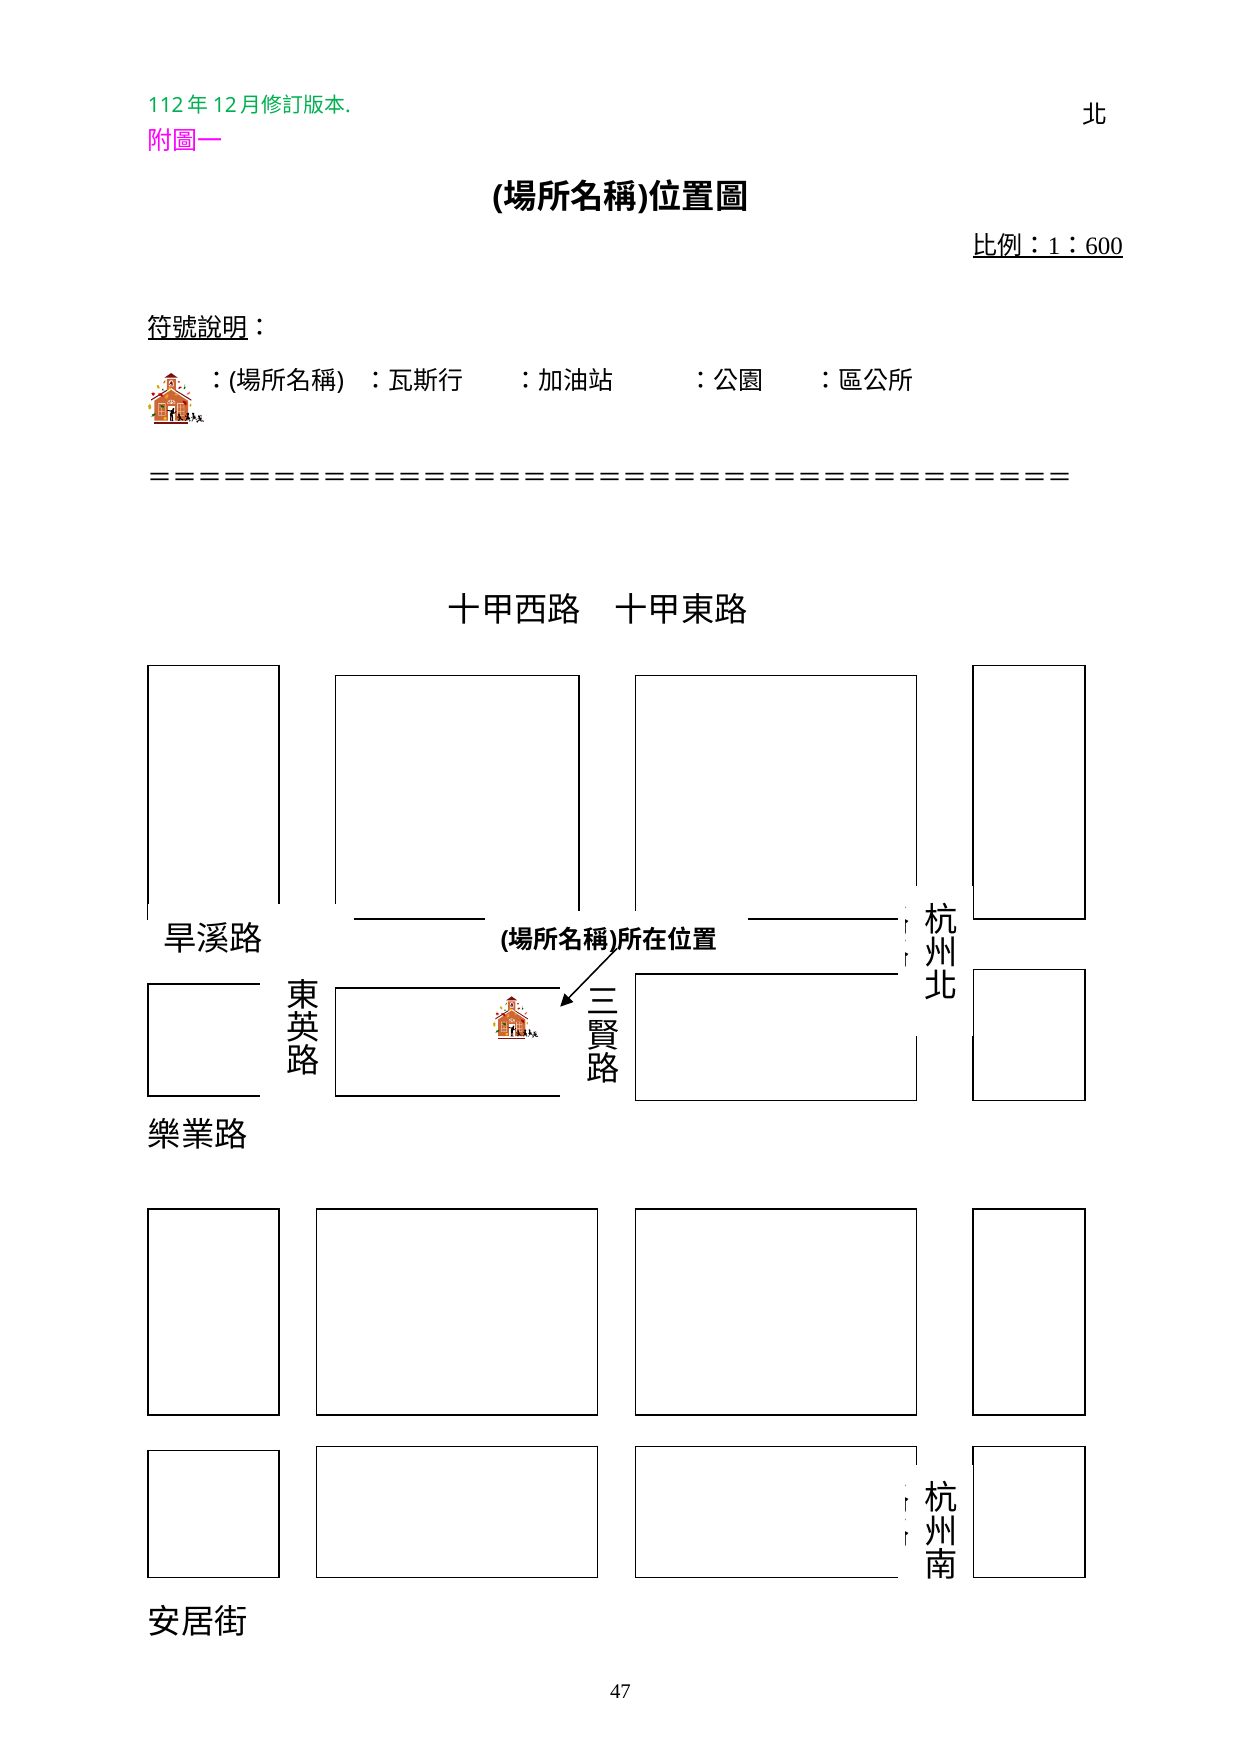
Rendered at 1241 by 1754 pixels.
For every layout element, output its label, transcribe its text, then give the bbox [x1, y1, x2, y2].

text 東英路 [279, 979, 328, 1096]
text (場所名稱)位置圖 [148, 86, 1160, 349]
text ＝＝＝＝＝＝＝＝＝＝＝＝＝＝＝＝＝＝＝＝＝＝＝＝＝＝＝＝＝＝＝＝＝＝＝＝＝ [148, 456, 1092, 494]
text 比例：1：600 [950, 225, 1145, 262]
text 北 [1025, 94, 1108, 130]
text 杭州北路路１ [905, 901, 965, 1021]
text 附圖一 [148, 119, 1010, 156]
text 符號說明： [148, 306, 935, 344]
text 杭州南路路１ [905, 1480, 965, 1600]
text 三賢路 [579, 984, 628, 1104]
text 十甲西路 十甲東路 [148, 569, 1092, 644]
text 旱溪路 [163, 912, 339, 960]
text 安居街 [148, 1581, 1092, 1656]
text 樂業路 [148, 1094, 1092, 1169]
text ：(場所名稱) ：瓦斯行 ：加油站 ：公園 ：區公所 [148, 344, 1092, 456]
text (場所名稱)所在位置 [500, 919, 733, 955]
text 博愛路 [148, 1356, 1092, 1431]
